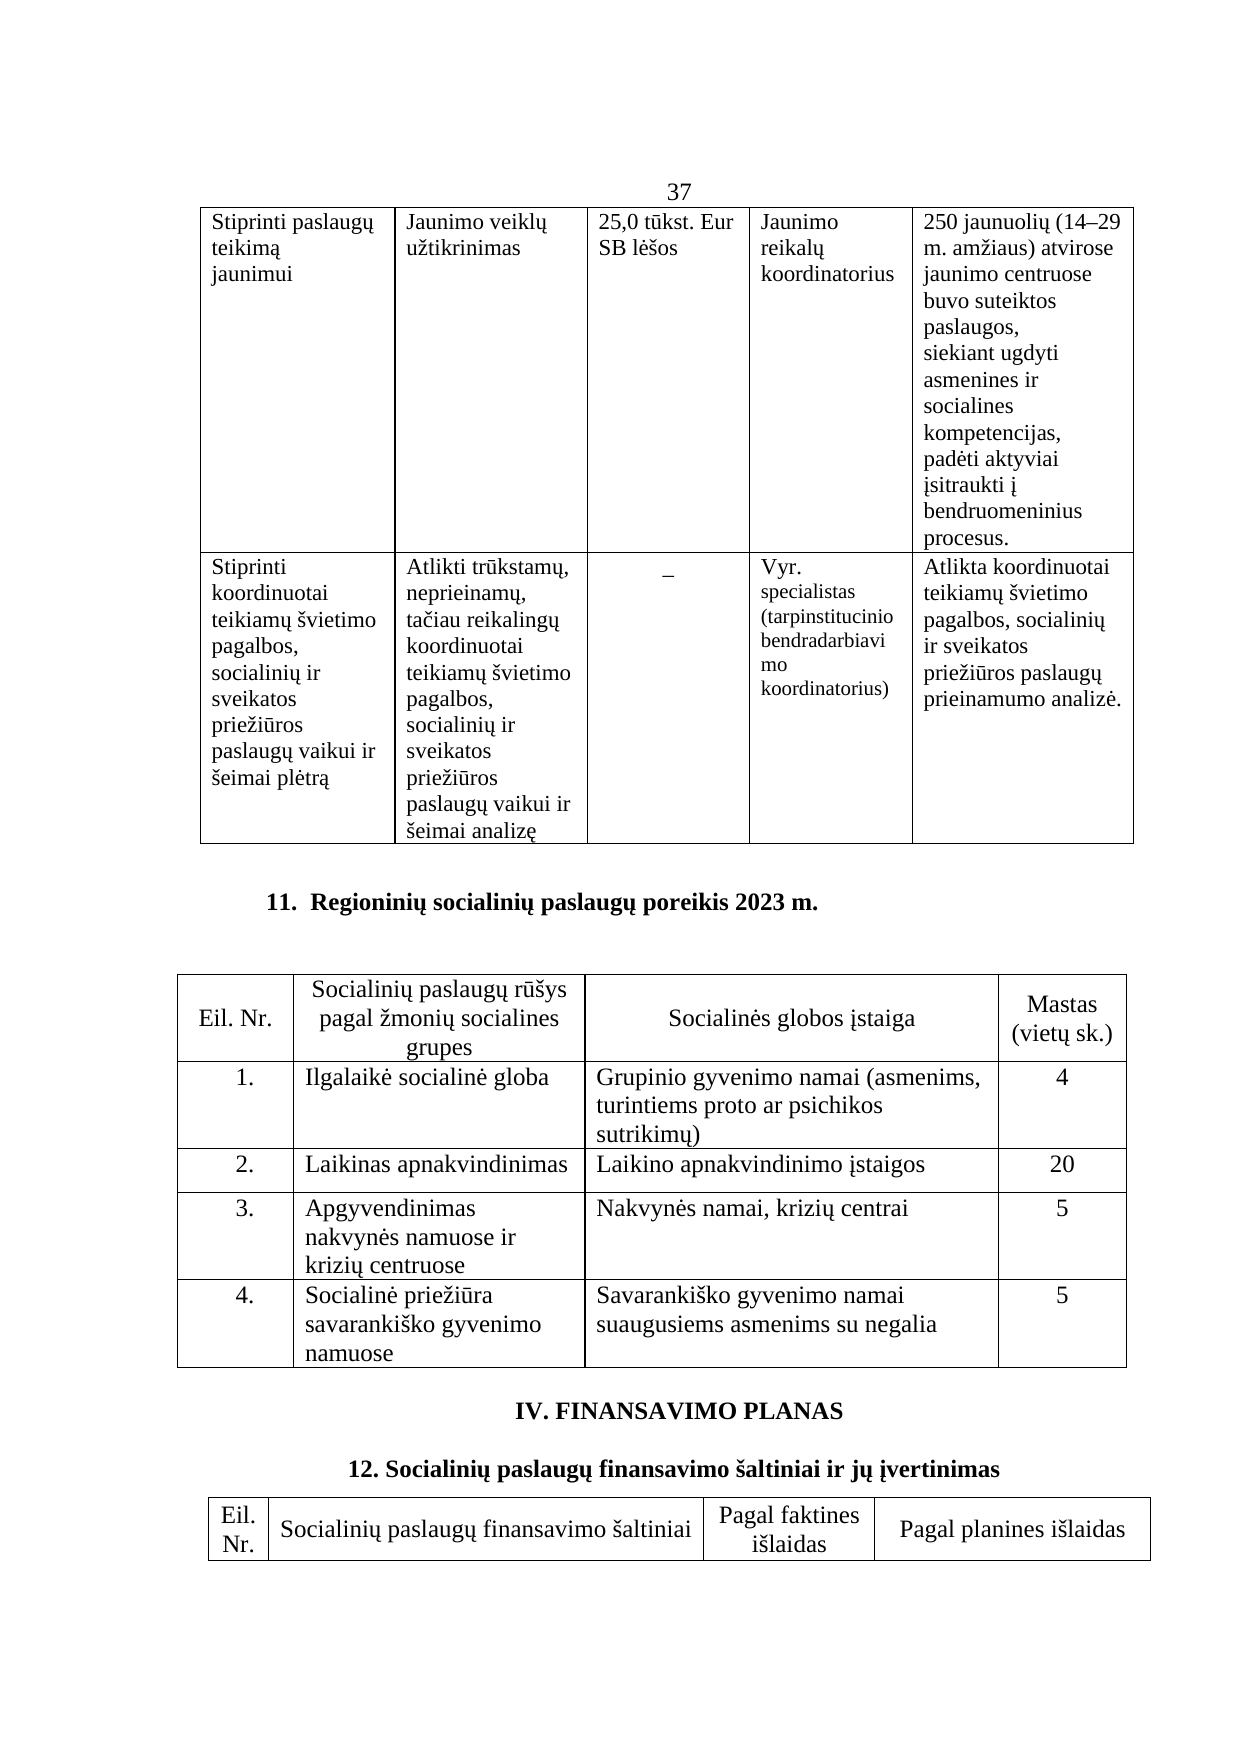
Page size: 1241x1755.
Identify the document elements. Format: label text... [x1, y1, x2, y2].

table_cell Vyr. specialistas (tarpinstitucinio bendradarbiavimo koordinatorius) [750, 553, 912, 843]
table_cell 1. [178, 1062, 293, 1148]
text IV. FINANSAVIMO PLANAS [177, 1396, 1181, 1425]
table_cell 4. [178, 1280, 293, 1367]
table_cell Atlikta koordinuotai teikiamų švietimo pagalbos, socialinių ir sveikatos priežiūros paslaugų prieinamumo analizė. [913, 553, 1133, 843]
table_cell Jaunimo reikalų koordinatorius [750, 208, 912, 552]
table_cell Jaunimo veiklų užtikrinimas [396, 208, 587, 552]
table_header Pagal faktines išlaidas [704, 1498, 874, 1559]
table_cell Grupinio gyvenimo namai (asmenims, turintiems proto ar psichikos sutrikimų) [586, 1062, 998, 1148]
table_cell 4 [999, 1062, 1126, 1148]
table_cell 2. [178, 1149, 293, 1192]
table_cell Stiprinti paslaugų teikimą jaunimui [201, 208, 394, 552]
table_cell 5 [999, 1193, 1126, 1279]
table_header Mastas (vietų sk.) [999, 975, 1126, 1061]
table_cell Savarankiško gyvenimo namai suaugusiems asmenims su negalia [586, 1280, 998, 1367]
table_cell 250 jaunuolių (14–29 m. amžiaus) atvirose jaunimo centruose buvo suteiktos paslaugos, siekiant ugdyti asmenines ir socialines kompetencijas, padėti aktyviai įsitraukti į bendruomeninius procesus. [913, 208, 1133, 552]
table_cell Stiprinti koordinuotai teikiamų švietimo pagalbos, socialinių ir sveikatos priežiūros paslaugų vaikui ir šeimai plėtrą [201, 553, 394, 843]
table_cell 5 [999, 1280, 1126, 1367]
table_cell 20 [999, 1149, 1126, 1192]
text 11. Regioninių socialinių paslaugų poreikis 2023 m. [177, 887, 1181, 916]
table_cell Socialinė priežiūra savarankiško gyvenimo namuose [294, 1280, 584, 1367]
table_cell _ [588, 553, 749, 843]
table_cell Laikinas apnakvindinimas [294, 1149, 584, 1192]
table_header Socialinių paslaugų finansavimo šaltiniai [269, 1498, 703, 1559]
table_header Eil. Nr. [209, 1498, 268, 1559]
text 12. Socialinių paslaugų finansavimo šaltiniai ir jų įvertinimas [348, 1454, 1181, 1483]
table_header Pagal planines išlaidas [875, 1498, 1150, 1559]
table_cell 3. [178, 1193, 293, 1279]
table_cell 25,0 tūkst. Eur SB lėšos [588, 208, 749, 552]
table_header Socialinės globos įstaiga [586, 975, 998, 1061]
table_cell Atlikti trūkstamų, neprieinamų, tačiau reikalingų koordinuotai teikiamų švietimo pagalbos, socialinių ir sveikatos priežiūros paslaugų vaikui ir šeimai analizę [396, 553, 587, 843]
table_cell Laikino apnakvindinimo įstaigos [586, 1149, 998, 1192]
table_header Eil. Nr. [178, 975, 293, 1061]
table_cell Nakvynės namai, krizių centrai [586, 1193, 998, 1279]
table_cell Ilgalaikė socialinė globa [294, 1062, 584, 1148]
table_header Socialinių paslaugų rūšys pagal žmonių socialines grupes [294, 975, 584, 1061]
table_cell Apgyvendinimas nakvynės namuose ir krizių centruose [294, 1193, 584, 1279]
